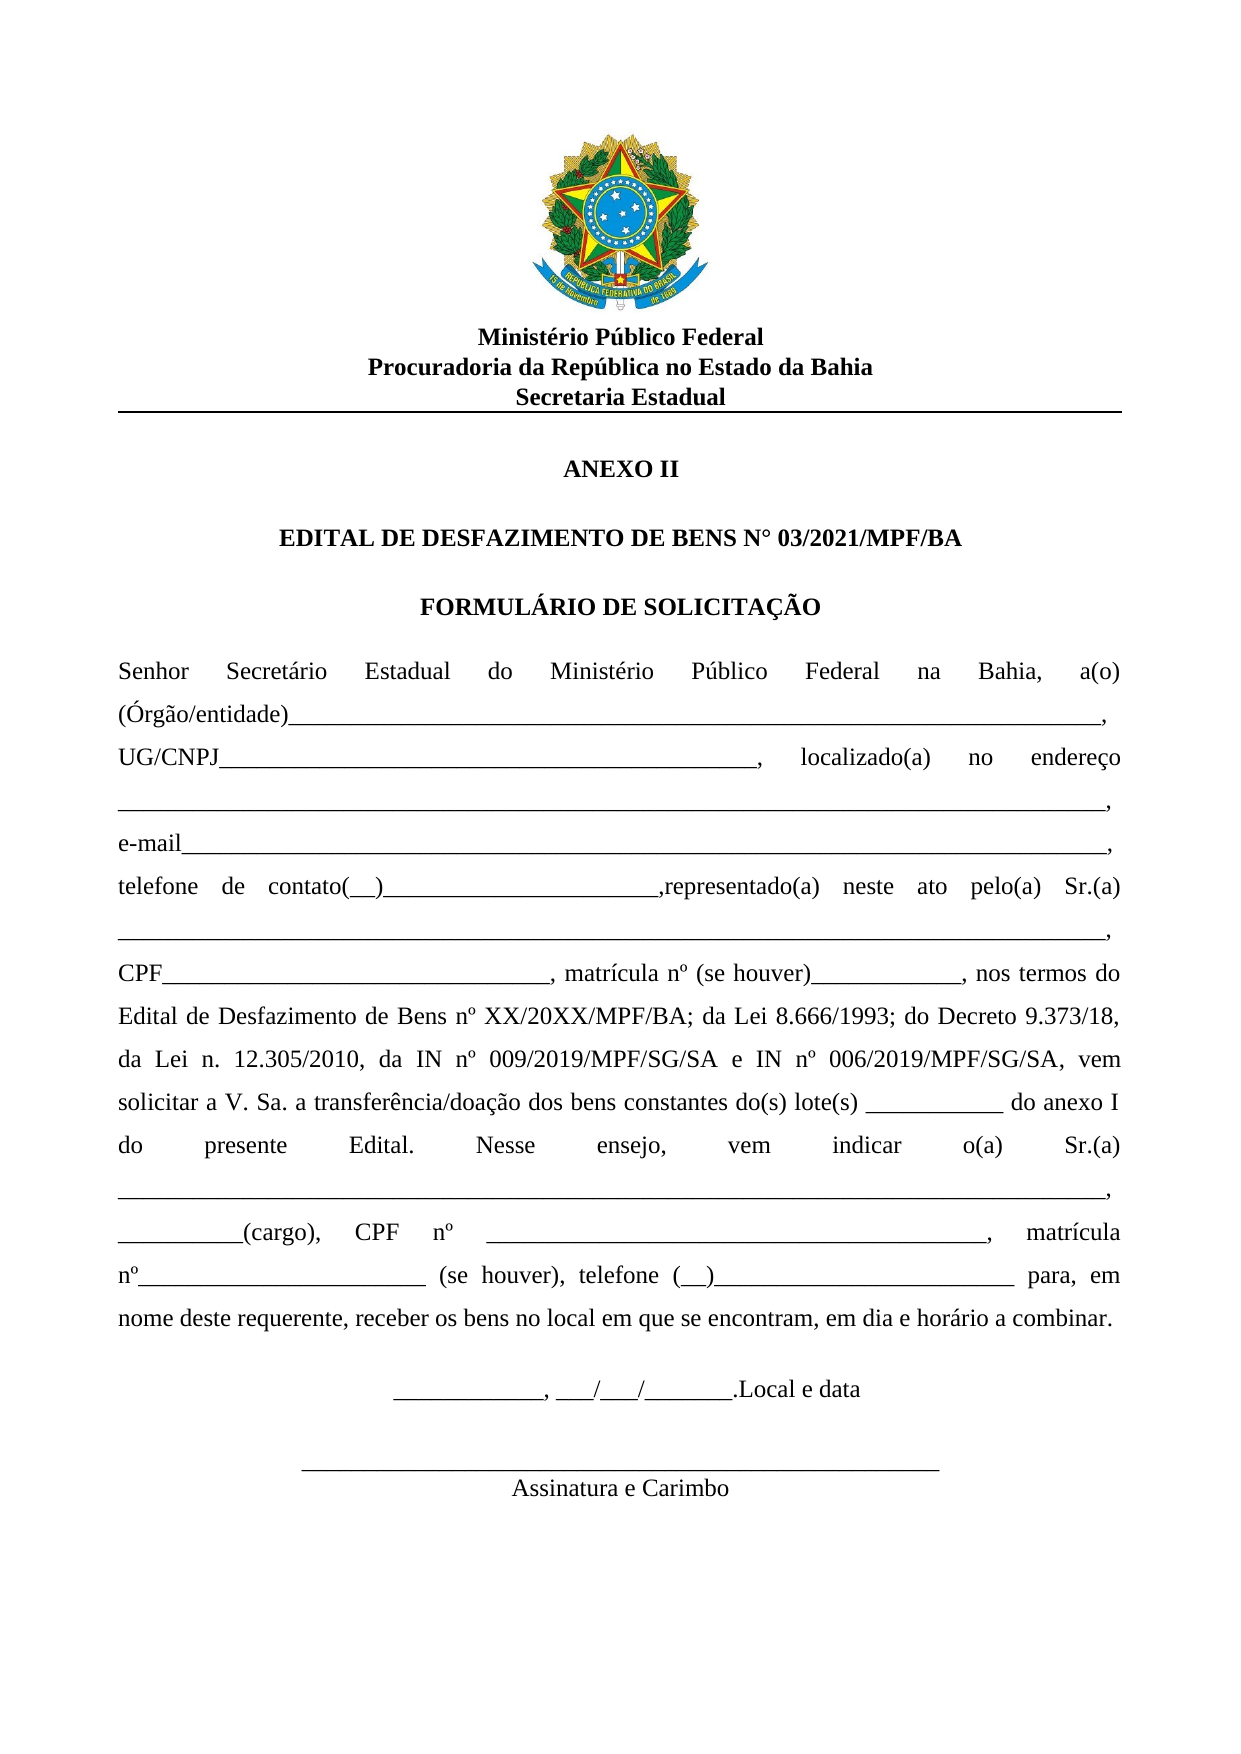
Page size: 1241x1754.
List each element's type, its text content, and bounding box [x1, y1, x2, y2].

text EDITAL DE DESFAZIMENTO DE BENS N° 03/2021/MPF/BA [121, 523, 1120, 552]
text Ministério Público Federal [120, 322, 1121, 351]
picture [526, 129, 714, 315]
text Secretaria Estadual [120, 382, 1121, 411]
text Procuradoria da República no Estado da Bahia [120, 352, 1121, 381]
text ANEXO II [121, 454, 1121, 482]
text __________(cargo), CPF nº ________________________________________, matrícula nº_______________________ (se houver), telefone (__)________________________ para, em nome deste requerente, receber os bens no local em que se encontram, em dia e horário a combinar. [118, 1217, 1121, 1332]
text ___________________________________________________ [291, 1445, 949, 1473]
text ____________, ___/___/_______.Local e data [118, 1374, 1121, 1403]
text Assinatura e Carimbo [291, 1473, 949, 1502]
text Senhor Secretário Estadual do Ministério Público Federal na Bahia, a(o) (Órgão/entidade)_________________________________________________________________, UG/CNPJ___________________________________________, localizado(a) no endereço _______________________________________________________________________________, e-mail__________________________________________________________________________, telefone de contato(__)______________________,representado(a) neste ato pelo(a) Sr.(a) _______________________________________________________________________________,CPF_______________________________, matrícula nº (se houver)____________, nos termos do Edital de Desfazimento de Bens nº XX/20XX/MPF/BA; da Lei 8.666/1993; do Decreto 9.373/18, da Lei n. 12.305/2010, da IN nº 009/2019/MPF/SG/SA e IN nº 006/2019/MPF/SG/SA, vem solicitar a V. Sa. a transferência/doação dos bens constantes do(s) lote(s) ___________ do anexo I do presente Edital. Nesse ensejo, vem indicar o(a) Sr.(a) _______________________________________________________________________________, [118, 656, 1121, 1202]
text FORMULÁRIO DE SOLICITAÇÃO [121, 592, 1120, 621]
